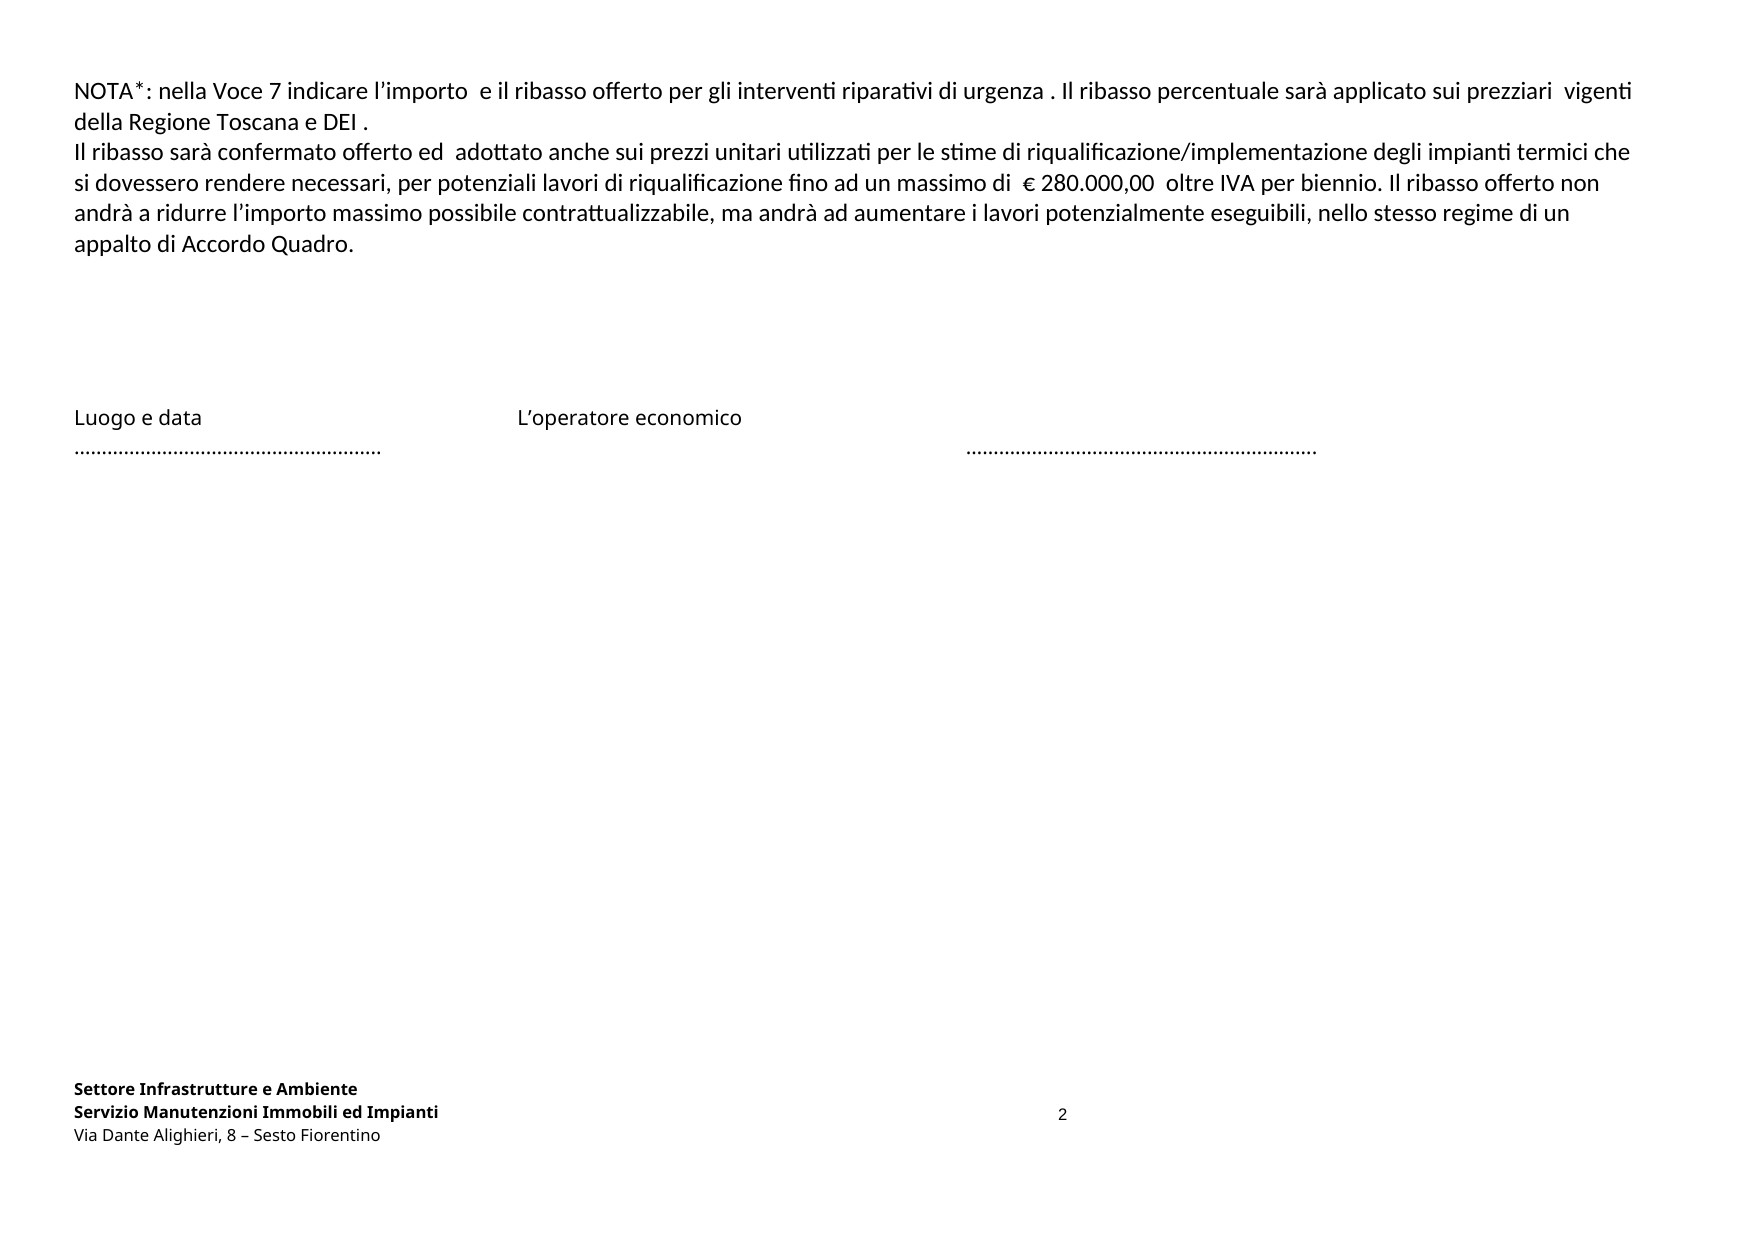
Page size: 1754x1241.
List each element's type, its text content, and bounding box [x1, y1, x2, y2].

text NOTA*: nella Voce 7 indicare l’importo e il ribasso offerto per gli interventi riparativi di urgenza . Il ribasso percentuale sarà applicato sui prezziari vigenti della Regione Toscana e DEI . [74, 75, 1639, 136]
text Il ribasso sarà confermato offerto ed adottato anche sui prezzi unitari utilizzati per le stime di riqualificazione/implementazione degli impianti termici che si dovessero rendere necessari, per potenziali lavori di riqualificazione fino ad un massimo di € 280.000,00 oltre IVA per biennio. Il ribasso offerto non andrà a ridurre l’importo massimo possibile contrattualizzabile, ma andrà ad aumentare i lavori potenzialmente eseguibili, nello stesso regime di un appalto di Accordo Quadro. [74, 136, 1639, 258]
text ……………………………………………….. ………………………………………………………. [74, 432, 1639, 460]
text Luogo e data L’operatore economico [74, 403, 1639, 432]
